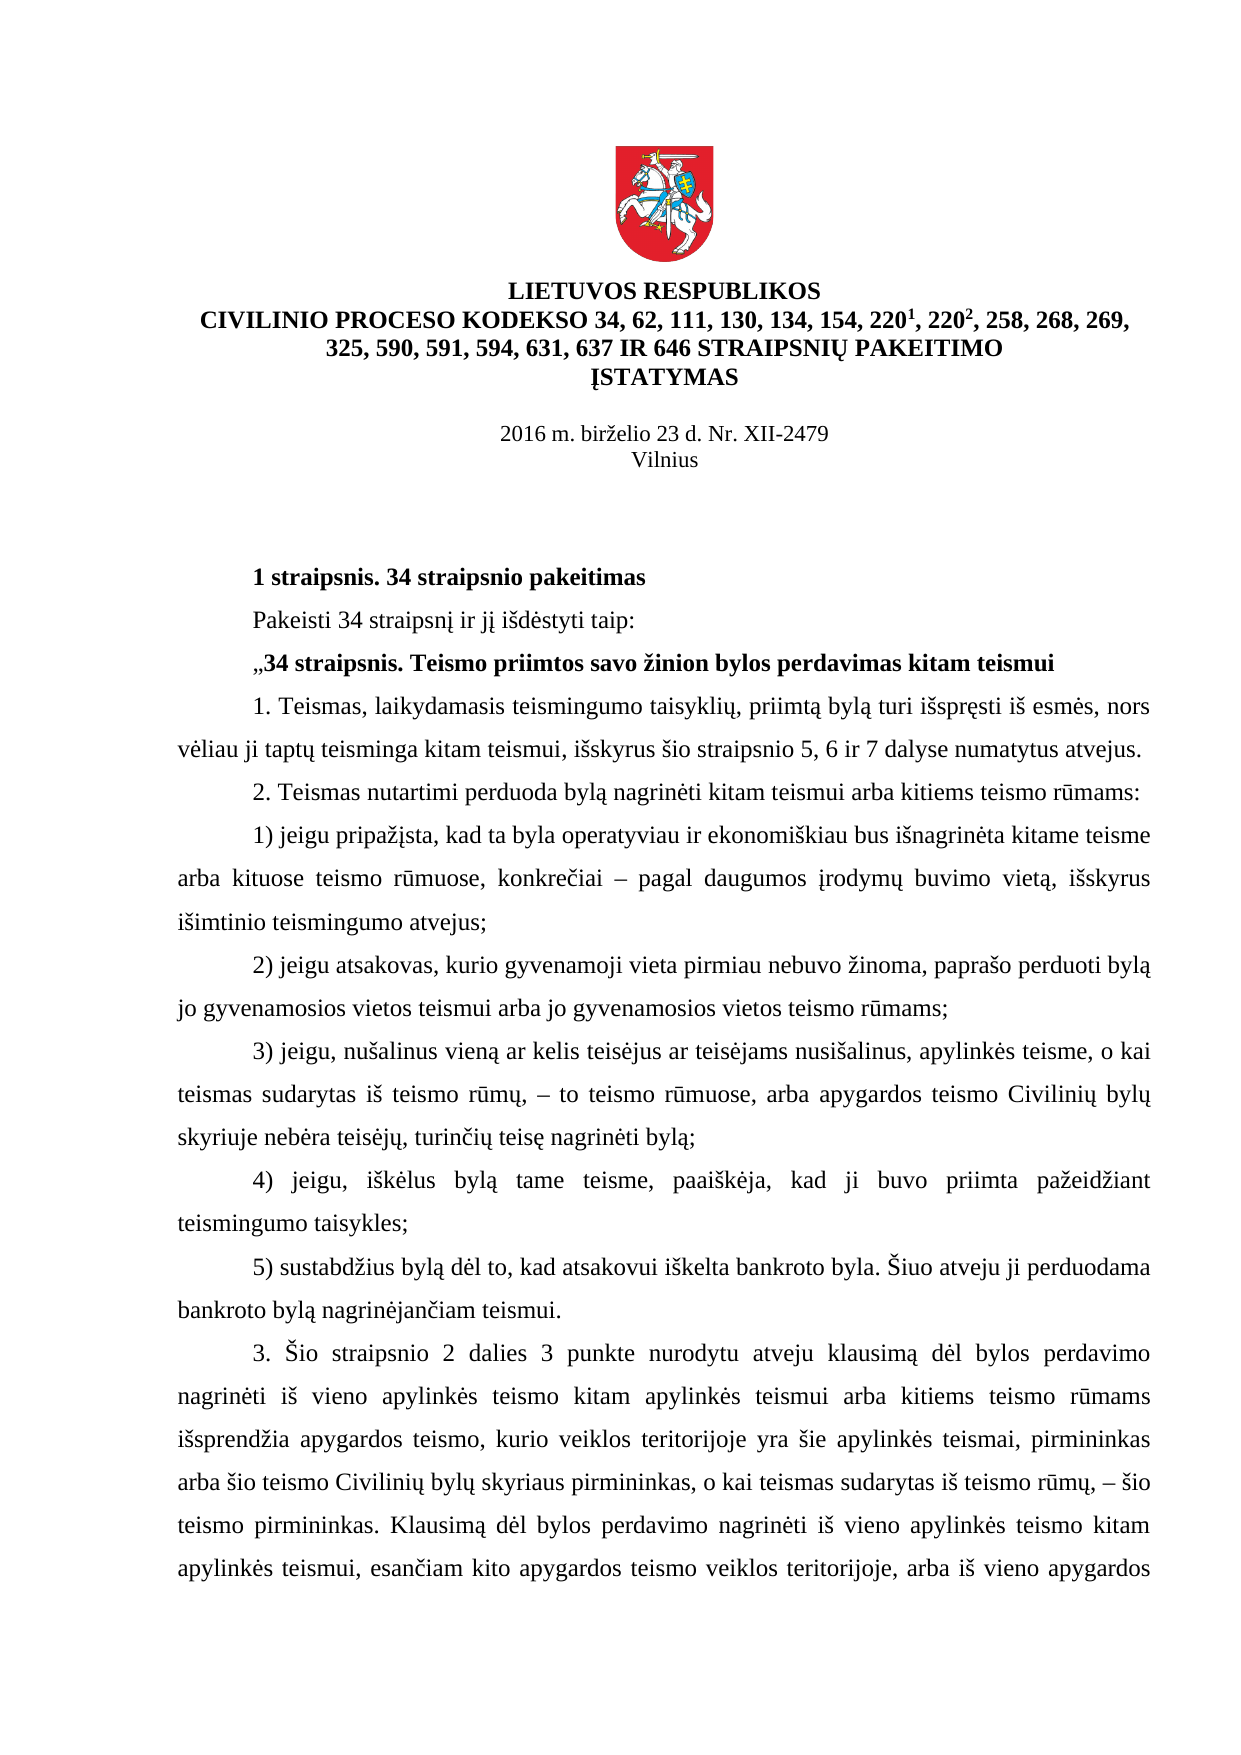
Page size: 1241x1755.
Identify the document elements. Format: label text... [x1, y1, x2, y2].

text 2. Teismas nutartimi perduoda bylą nagrinėti kitam teismui arba kitiems teismo rūmams: [177, 777, 1152, 806]
text 2) jeigu atsakovas, kurio gyvenamoji vieta pirmiau nebuvo žinoma, paprašo perduoti bylą jo gyvenamosios vietos teismui arba jo gyvenamosios vietos teismo rūmams; [177, 950, 1152, 1022]
text Pakeisti 34 straipsnį ir jį išdėstyti taip: [177, 605, 1152, 633]
text 4) jeigu, iškėlus bylą tame teisme, paaiškėja, kad ji buvo priimta pažeidžiant teismingumo taisykles; [177, 1165, 1152, 1237]
text 1. Teismas, laikydamasis teismingumo taisyklių, priimtą bylą turi išspręsti iš esmės, nors vėliau ji taptų teisminga kitam teismui, išskyrus šio straipsnio 5, 6 ir 7 dalyse numatytus atvejus. [177, 691, 1152, 763]
text 3. Šio straipsnio 2 dalies 3 punkte nurodytu atveju klausimą dėl bylos perdavimo nagrinėti iš vieno apylinkės teismo kitam apylinkės teismui arba kitiems teismo rūmams išsprendžia apygardos teismo, kurio veiklos teritorijoje yra šie apylinkės teismai, pirmininkas arba šio teismo Civilinių bylų skyriaus pirmininkas, o kai teismas sudarytas iš teismo rūmų, – šio teismo pirmininkas. Klausimą dėl bylos perdavimo nagrinėti iš vieno apylinkės teismo kitam apylinkės teismui, esančiam kito apygardos teismo veiklos teritorijoje, arba iš vieno apygardos [177, 1338, 1152, 1582]
text LIETUVOS RESPUBLIKOS [177, 276, 1152, 305]
text 5) sustabdžius bylą dėl to, kad atsakovui iškelta bankroto byla. Šiuo atveju ji perduodama bankroto bylą nagrinėjančiam teismui. [177, 1252, 1152, 1323]
text CIVILINIO PROCESO KODEKSO 34, 62, 111, 130, 134, 154, 2201, 2202, 258, 268, 269, 325, 590, 591, 594, 631, 637 IR 646 STRAIPSNIŲ PAKEITIMO [177, 305, 1152, 362]
text 2016 m. birželio 23 d. Nr. XII-2479 [177, 420, 1152, 446]
text 1) jeigu pripažįsta, kad ta byla operatyviau ir ekonomiškiau bus išnagrinėta kitame teisme arba kituose teismo rūmuose, konkrečiai – pagal daugumos įrodymų buvimo vietą, išskyrus išimtinio teismingumo atvejus; [177, 820, 1152, 935]
text 1 straipsnis. 34 straipsnio pakeitimas [177, 562, 1152, 590]
text Vilnius [177, 446, 1152, 472]
text ĮSTATYMAS [177, 362, 1152, 391]
text 3) jeigu, nušalinus vieną ar kelis teisėjus ar teisėjams nusišalinus, apylinkės teisme, o kai teismas sudarytas iš teismo rūmų, – to teismo rūmuose, arba apygardos teismo Civilinių bylų skyriuje nebėra teisėjų, turinčių teisę nagrinėti bylą; [177, 1036, 1152, 1151]
text „34 straipsnis. Teismo priimtos savo žinion bylos perdavimas kitam teismui [177, 648, 1152, 677]
